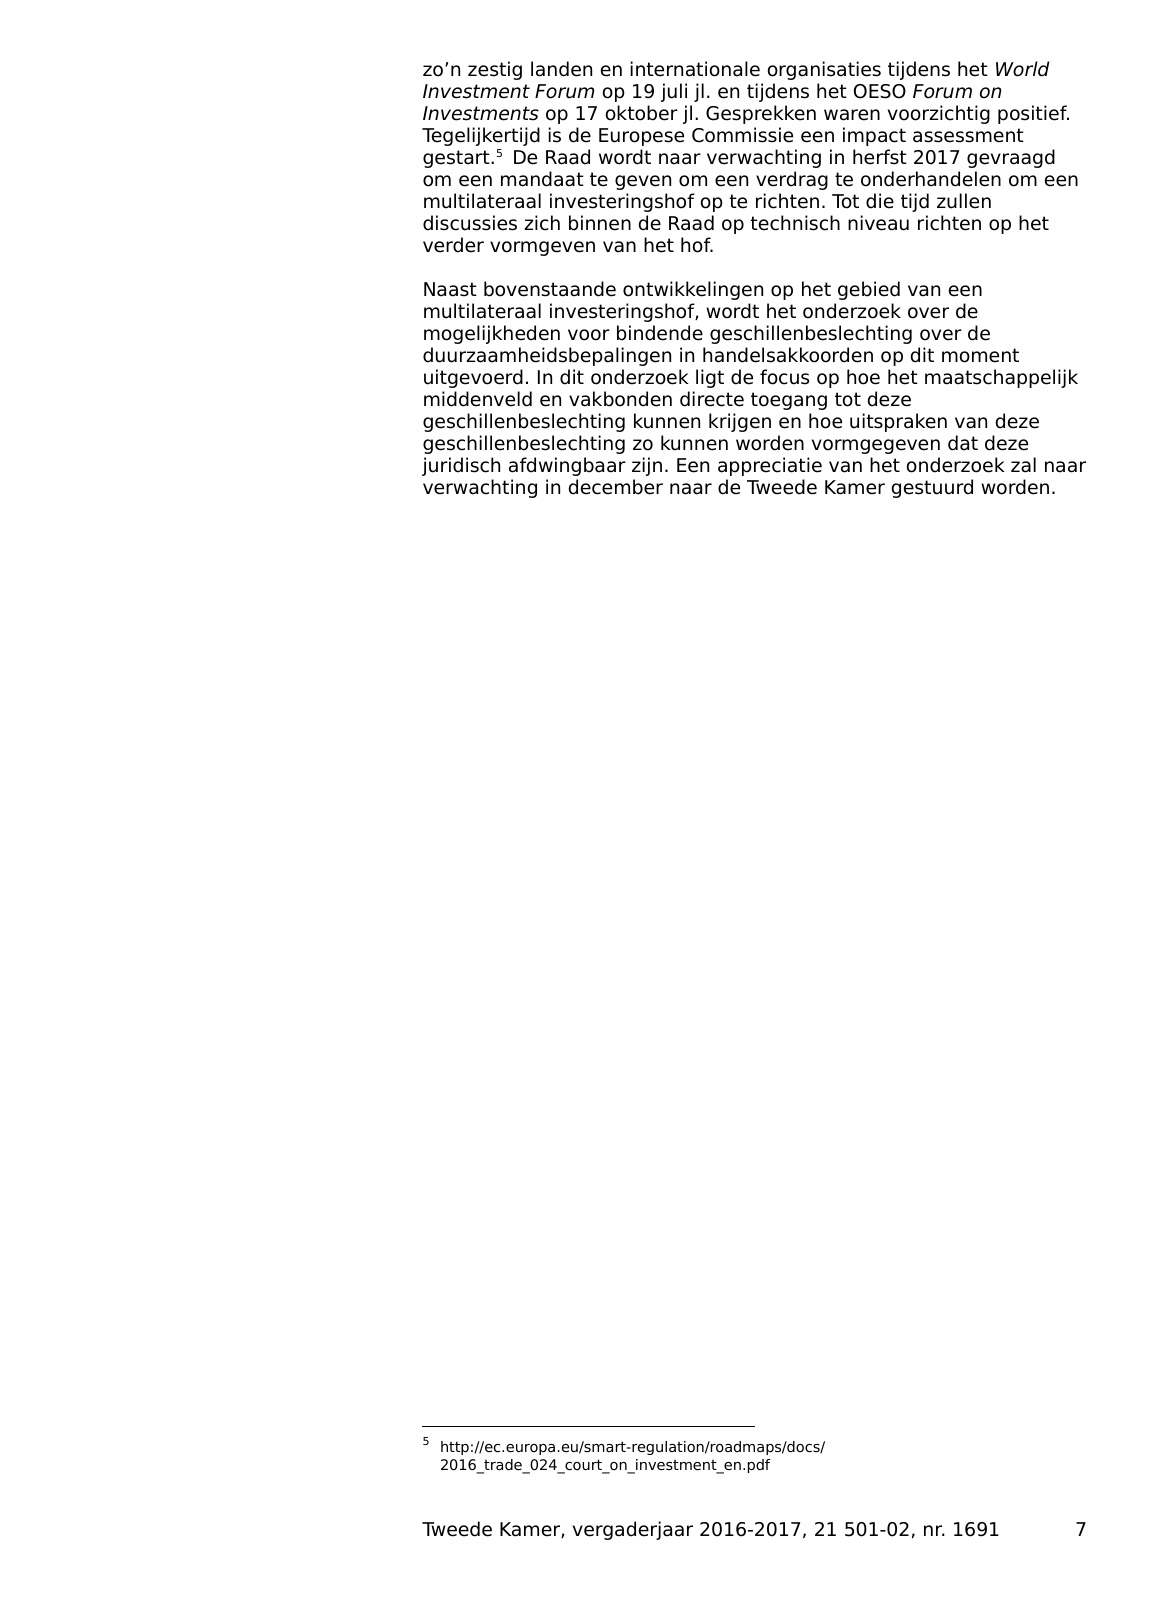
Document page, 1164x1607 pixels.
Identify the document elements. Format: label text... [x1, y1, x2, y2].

text http://ec.europa.eu/smart-regulation/roadmaps/docs/2016_trade_024_court_on_investment_en.pdf [422, 1435, 1087, 1474]
text zo’n zestig landen en internationale organisaties tijdens het World Investment Forum op 19 juli jl. en tijdens het OESO Forum on Investments op 17 oktober jl. Gesprekken waren voorzichtig positief. Tegelijkertijd is de Europese Commissie een impact assessment gestart. De Raad wordt naar verwachting in herfst 2017 gevraagd om een mandaat te geven om een verdrag te onderhandelen om een multilateraal investeringshof op te richten. Tot die tijd zullen discussies zich binnen de Raad op technisch niveau richten op het verder vormgeven van het hof. [422, 59, 1087, 257]
text Naast bovenstaande ontwikkelingen op het gebied van een multilateraal investeringshof, wordt het onderzoek over de mogelijkheden voor bindende geschillenbeslechting over de duurzaamheidsbepalingen in handelsakkoorden op dit moment uitgevoerd. In dit onderzoek ligt de focus op hoe het maatschappelijk middenveld en vakbonden directe toegang tot deze geschillenbeslechting kunnen krijgen en hoe uitspraken van deze geschillenbeslechting zo kunnen worden vormgegeven dat deze juridisch afdwingbaar zijn. Een appreciatie van het onderzoek zal naar verwachting in december naar de Tweede Kamer gestuurd worden. [422, 279, 1087, 499]
